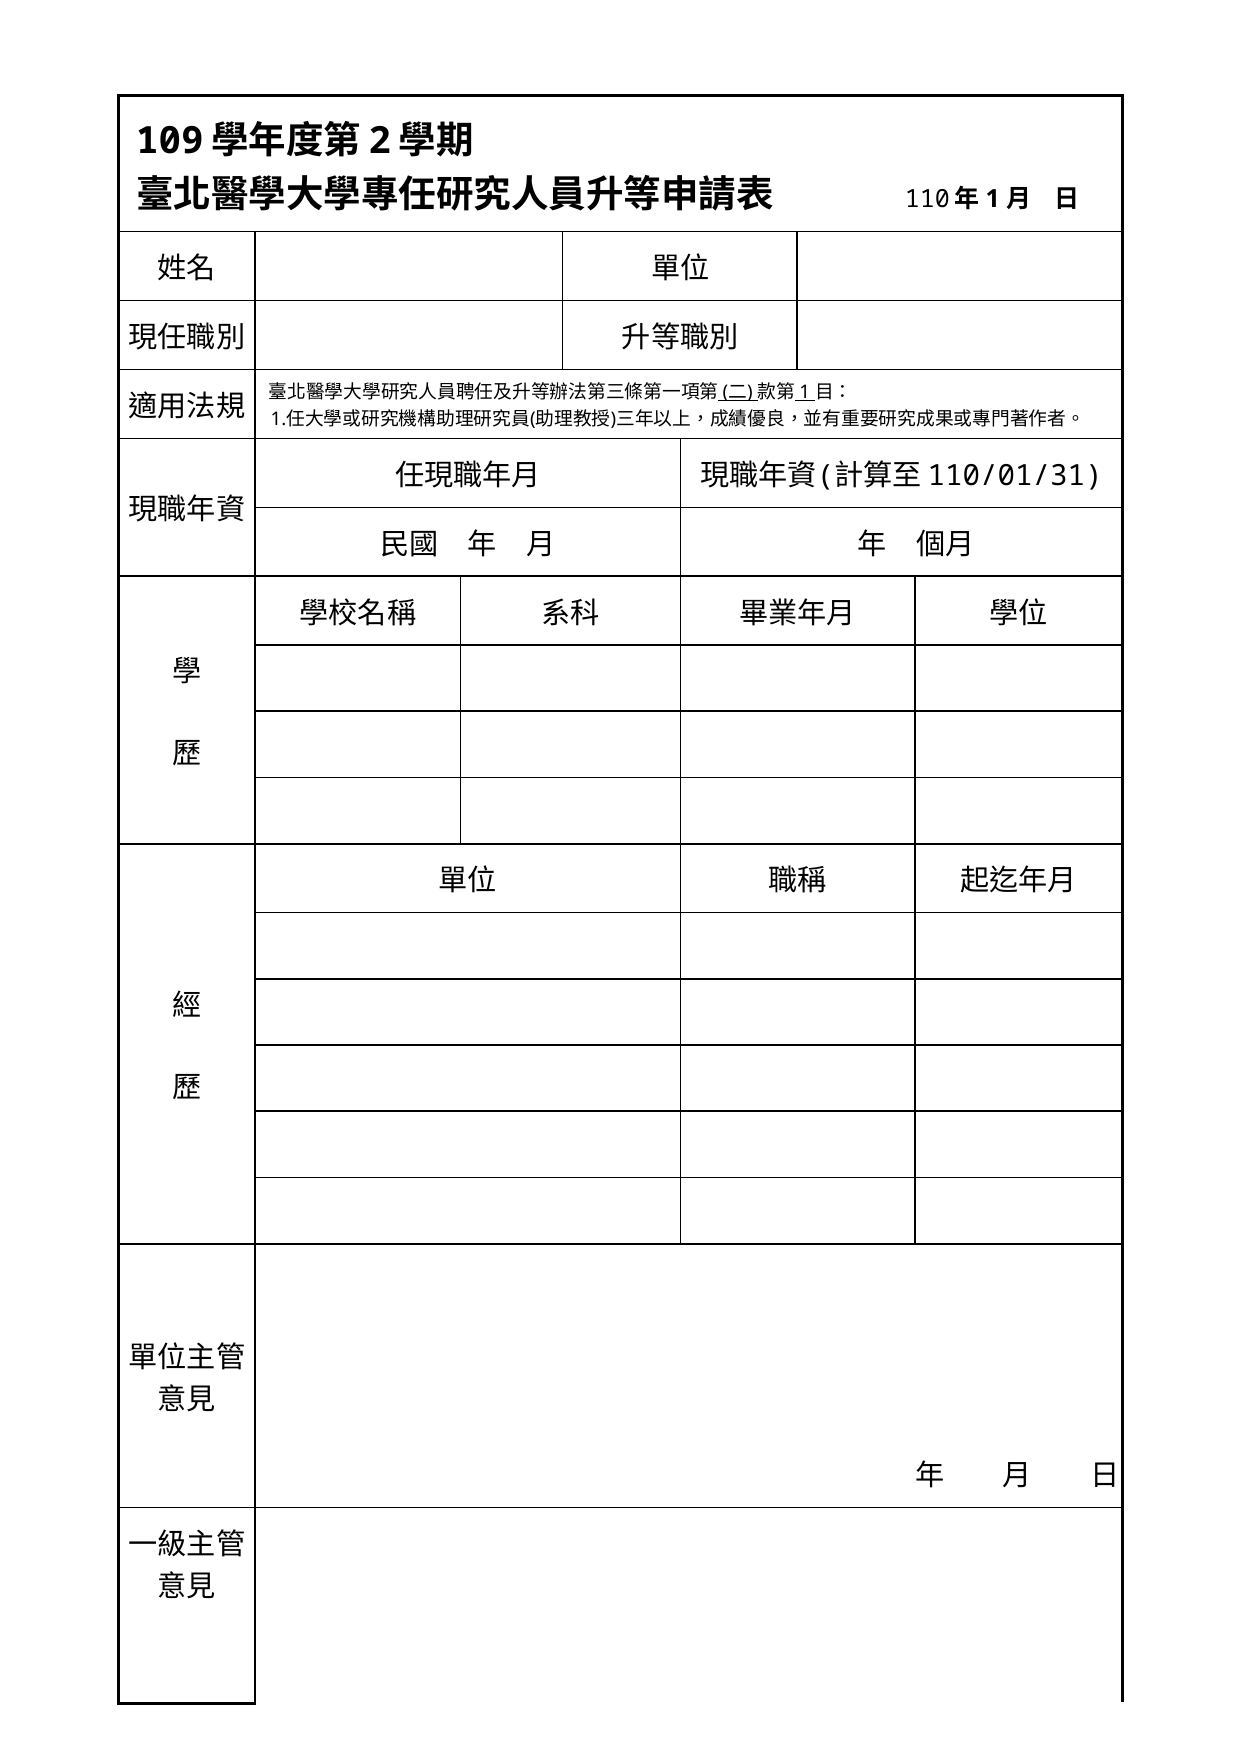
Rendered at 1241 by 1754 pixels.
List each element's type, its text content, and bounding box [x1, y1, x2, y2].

table_cell [256, 232, 562, 300]
table_cell 現職年資 [120, 439, 254, 575]
table_header 109學年度第2學期 臺北醫學大學專任研究人員升等申請表 110年 1 月 日 [120, 97, 1121, 231]
table_cell [256, 1508, 1121, 1702]
table_cell 年 個月 [681, 508, 1121, 575]
table_cell 學校名稱 [256, 577, 460, 644]
table_cell [916, 913, 1121, 978]
table_cell [916, 980, 1121, 1044]
table_cell [256, 301, 562, 368]
table_cell 現任職別 [120, 301, 254, 368]
table_cell [256, 1112, 680, 1177]
table_cell [916, 712, 1121, 777]
table_cell [681, 980, 914, 1044]
table_cell 經 歷 [120, 845, 254, 1243]
table_cell [798, 232, 1121, 300]
table_cell [256, 980, 680, 1044]
table_cell [256, 646, 460, 710]
table_cell 起迄年月 [916, 845, 1121, 912]
table_cell 單位 [256, 845, 680, 912]
table_cell 單位主管意見 [120, 1245, 254, 1507]
table_cell [681, 646, 914, 710]
table_cell [916, 1112, 1121, 1177]
table_cell [461, 646, 680, 710]
table_cell 學 歷 [120, 577, 254, 843]
table_cell [681, 712, 914, 777]
table_cell 職稱 [681, 845, 914, 912]
table_cell 系科 [461, 577, 680, 644]
table_cell 任現職年月 [256, 439, 680, 506]
table_cell [681, 778, 914, 843]
table_cell [461, 778, 680, 843]
table_cell [916, 1178, 1121, 1243]
table_cell 升等職別 [563, 301, 796, 368]
table_cell [256, 1046, 680, 1110]
table_cell [256, 1178, 680, 1243]
table_cell [916, 778, 1121, 843]
table_cell [798, 301, 1121, 368]
table_cell 適用法規 [120, 370, 254, 437]
table_cell 畢業年月 [681, 577, 914, 644]
table_cell 姓名 [120, 232, 254, 300]
table_cell [916, 646, 1121, 710]
table_cell [681, 1178, 914, 1243]
table_cell [256, 712, 460, 777]
table_cell 年 月 日 [256, 1438, 1121, 1507]
table_cell [256, 913, 680, 978]
table_cell [681, 1112, 914, 1177]
table_cell 一級主管意見 [120, 1508, 254, 1702]
table_cell 學位 [916, 577, 1121, 644]
table_cell 現職年資(計算至110/01/31) [681, 439, 1121, 506]
table_cell 單位 [563, 232, 796, 300]
table_cell 臺北醫學大學研究人員聘任及升等辦法第三條第一項第 (二) 款第 1 目： 1.任大學或研究機構助理研究員(助理教授)三年以上，成績優良，並有重要研究成果或專門著作者。 [256, 370, 1121, 437]
table_cell [681, 1046, 914, 1110]
table_cell [256, 1245, 1121, 1438]
table_cell [681, 913, 914, 978]
table_cell 民國 年 月 [256, 508, 680, 575]
table_cell [916, 1046, 1121, 1110]
table_cell [256, 778, 460, 843]
table_cell [461, 712, 680, 777]
